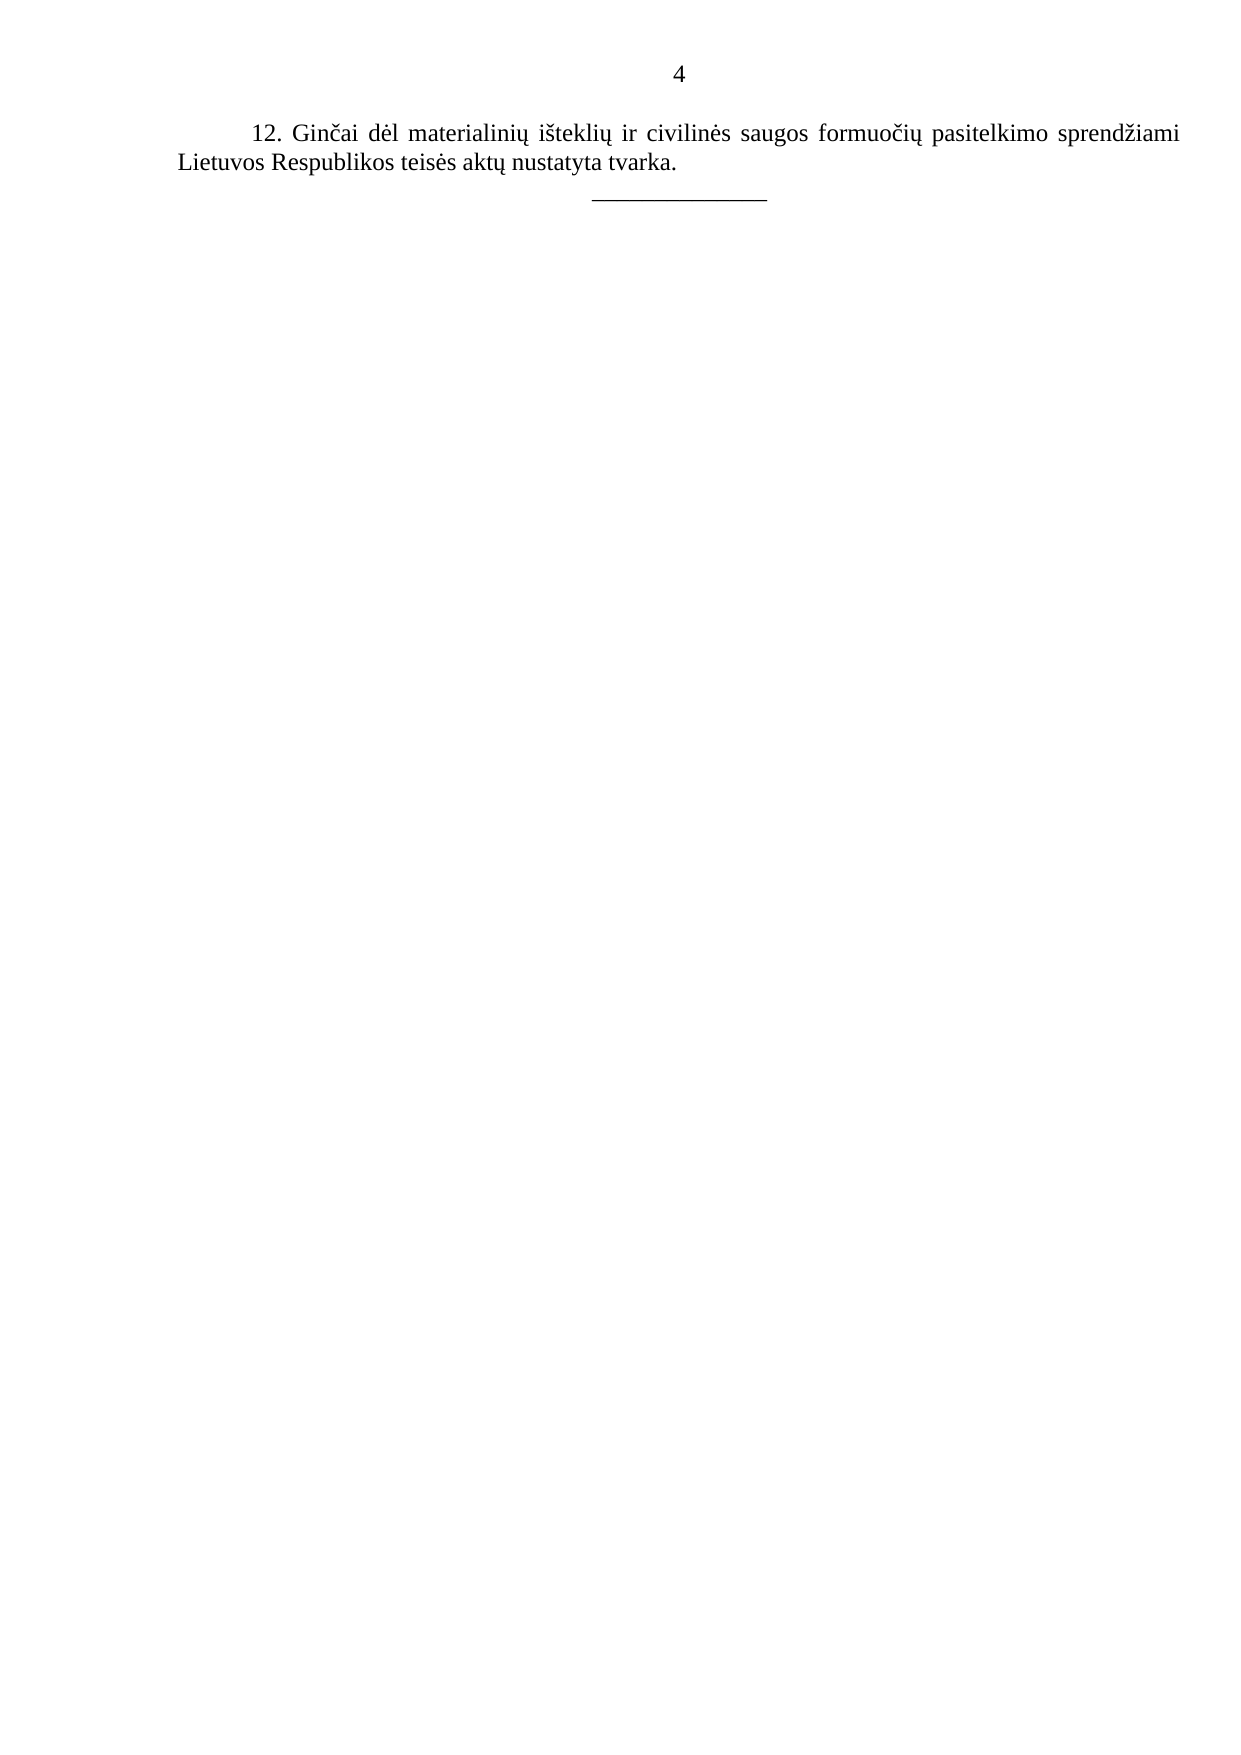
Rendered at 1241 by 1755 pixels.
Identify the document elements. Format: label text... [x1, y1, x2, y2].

text ______________ [177, 176, 1181, 204]
text 12. Ginčai dėl materialinių išteklių ir civilinės saugos formuočių pasitelkimo sprendžiami Lietuvos Respublikos teisės aktų nustatyta tvarka. [177, 118, 1181, 176]
